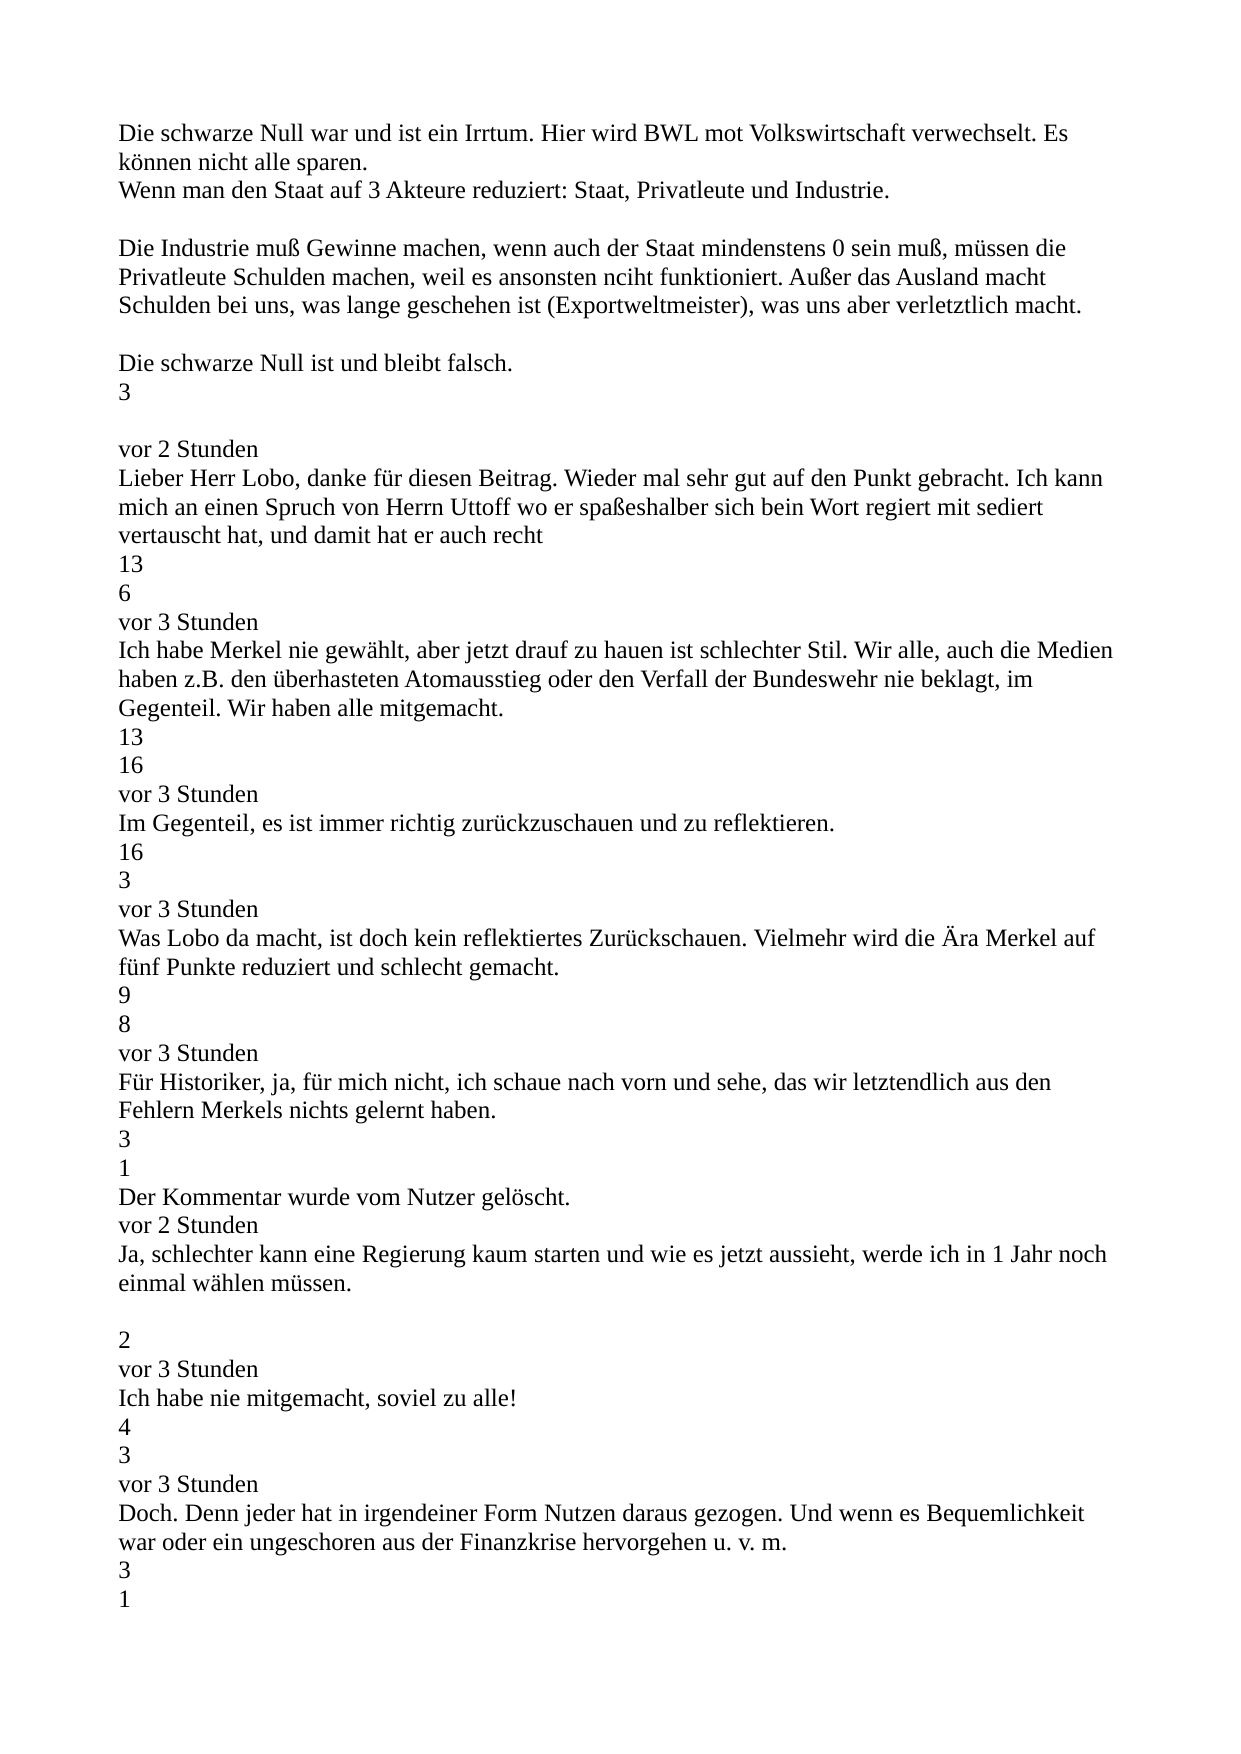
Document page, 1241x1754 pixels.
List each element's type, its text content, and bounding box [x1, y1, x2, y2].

text vor 3 Stunden [118, 1354, 1122, 1383]
text 3 [118, 377, 1122, 406]
text Die schwarze Null ist und bleibt falsch. [118, 348, 1122, 377]
text Im Gegenteil, es ist immer richtig zurückzuschauen und zu reflektieren. [118, 808, 1122, 837]
text 16 [118, 751, 1122, 779]
text 2 [118, 1326, 1122, 1354]
text 3 [118, 1556, 1122, 1584]
text Ja, schlechter kann eine Regierung kaum starten und wie es jetzt aussieht, werde ich in 1 Jahr noch einmal wählen müssen. [118, 1239, 1122, 1297]
text Der Kommentar wurde vom Nutzer gelöscht. [118, 1182, 1122, 1211]
text 3 [118, 1441, 1122, 1469]
text Wenn man den Staat auf 3 Akteure reduziert: Staat, Privatleute und Industrie. [118, 176, 1122, 204]
text Lieber Herr Lobo, danke für diesen Beitrag. Wieder mal sehr gut auf den Punkt gebracht. Ich kann mich an einen Spruch von Herrn Uttoff wo er spaßeshalber sich bein Wort regiert mit sediert vertauscht hat, und damit hat er auch recht [118, 463, 1122, 549]
text vor 2 Stunden [118, 1211, 1122, 1239]
text vor 3 Stunden [118, 607, 1122, 636]
text 3 [118, 866, 1122, 894]
text 3 [118, 1124, 1122, 1153]
text 16 [118, 837, 1122, 866]
text 1 [118, 1153, 1122, 1182]
text 8 [118, 1009, 1122, 1038]
text 6 [118, 578, 1122, 607]
text Die schwarze Null war und ist ein Irrtum. Hier wird BWL mot Volkswirtschaft verwechselt. Es können nicht alle sparen. [118, 118, 1122, 176]
text 13 [118, 722, 1122, 751]
text 9 [118, 981, 1122, 1009]
text Die Industrie muß Gewinne machen, wenn auch der Staat mindenstens 0 sein muß, müssen die Privatleute Schulden machen, weil es ansonsten nciht funktioniert. Außer das Ausland macht Schulden bei uns, was lange geschehen ist (Exportweltmeister), was uns aber verletztlich macht. [118, 233, 1122, 319]
text Ich habe nie mitgemacht, soviel zu alle! [118, 1383, 1122, 1412]
text vor 3 Stunden [118, 894, 1122, 923]
text Was Lobo da macht, ist doch kein reflektiertes Zurückschauen. Vielmehr wird die Ära Merkel auf fünf Punkte reduziert und schlecht gemacht. [118, 923, 1122, 981]
text Doch. Denn jeder hat in irgendeiner Form Nutzen daraus gezogen. Und wenn es Bequemlichkeit war oder ein ungeschoren aus der Finanzkrise hervorgehen u. v. m. [118, 1498, 1122, 1556]
text vor 3 Stunden [118, 1038, 1122, 1067]
text Für Historiker, ja, für mich nicht, ich schaue nach vorn und sehe, das wir letztendlich aus den Fehlern Merkels nichts gelernt haben. [118, 1067, 1122, 1124]
text Ich habe Merkel nie gewählt, aber jetzt drauf zu hauen ist schlechter Stil. Wir alle, auch die Medien haben z.B. den überhasteten Atomausstieg oder den Verfall der Bundeswehr nie beklagt, im Gegenteil. Wir haben alle mitgemacht. [118, 636, 1122, 722]
text vor 2 Stunden [118, 434, 1122, 463]
text 4 [118, 1412, 1122, 1441]
text vor 3 Stunden [118, 1469, 1122, 1498]
text 13 [118, 549, 1122, 578]
text 1 [118, 1584, 1122, 1613]
text vor 3 Stunden [118, 779, 1122, 808]
